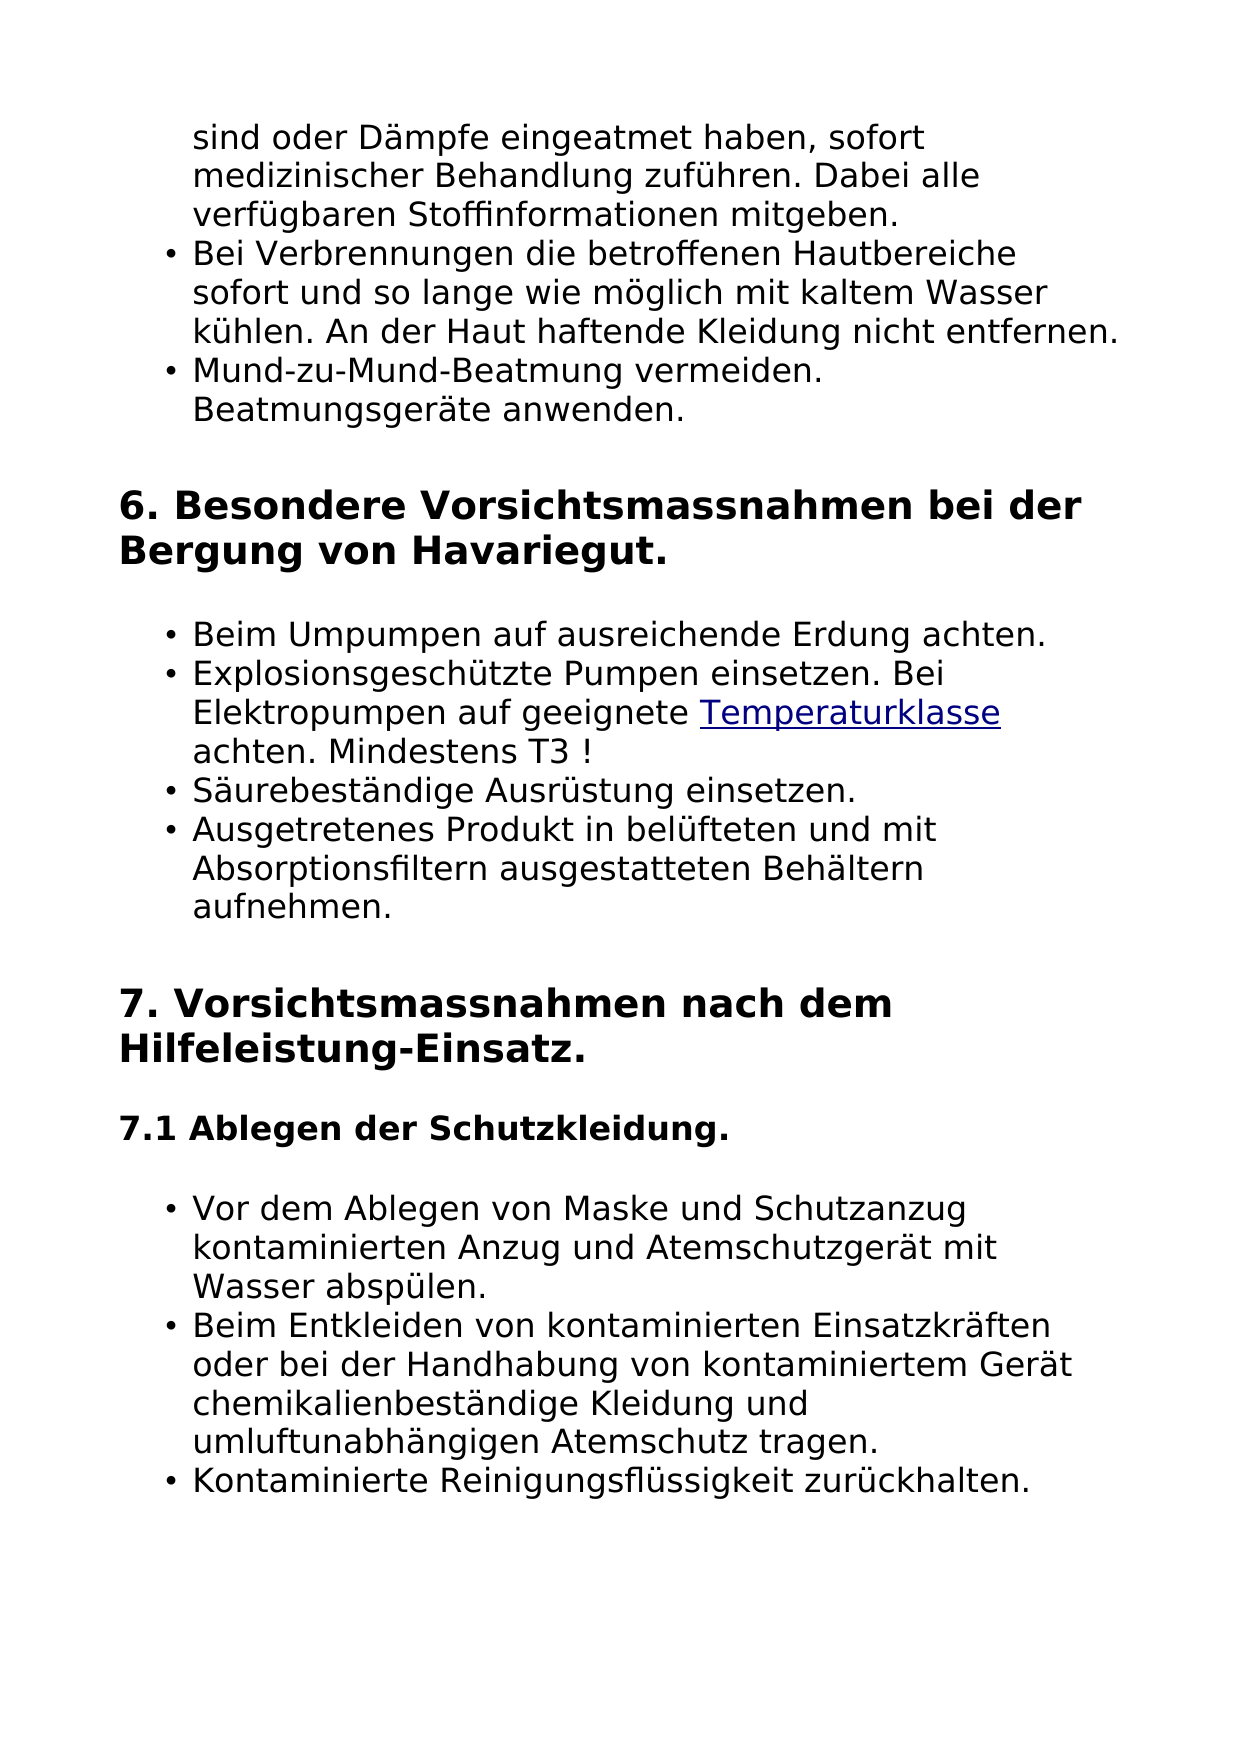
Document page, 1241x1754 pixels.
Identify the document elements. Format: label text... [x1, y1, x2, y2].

list Beim Umpumpen auf ausreichende Erdung achten. [177, 616, 1122, 655]
list Mund-zu-Mund-Beatmung vermeiden. Beatmungsgeräte anwenden. [177, 351, 1122, 429]
list Bei Verbrennungen die betroffenen Hautbereiche sofort und so lange wie möglich mit kaltem Wasser kühlen. An der Haut haftende Kleidung nicht entfernen. [177, 235, 1122, 351]
subtitle 7. Vorsichtsmassnahmen nach dem Hilfeleistung-Einsatz. [118, 981, 1122, 1072]
list Ausgetretenes Produkt in belüfteten und mit Absorptionsfiltern ausgestatteten Behältern aufnehmen. [177, 810, 1122, 927]
list Beim Entkleiden von kontaminierten Einsatzkräften oder bei der Handhabung von kontaminiertem Gerät chemikalienbeständige Kleidung und umluftunabhängigen Atemschutz tragen. [177, 1306, 1122, 1462]
list Explosionsgeschützte Pumpen einsetzen. Bei Elektropumpen auf geeignete Temperaturklasse achten. Mindestens T3 ! [177, 655, 1122, 771]
subtitle 6. Besondere Vorsichtsmassnahmen bei der Bergung von Havariegut. [118, 483, 1122, 574]
subtitle 7.1 Ablegen der Schutzkleidung. [118, 1109, 1122, 1148]
list Kontaminierte Reinigungsflüssigkeit zurückhalten. [177, 1462, 1122, 1501]
list Säurebeständige Ausrüstung einsetzen. [177, 771, 1122, 810]
list Vor dem Ablegen von Maske und Schutzanzug kontaminierten Anzug und Atemschutzgerät mit Wasser abspülen. [177, 1190, 1122, 1306]
list sind oder Dämpfe eingeatmet haben, sofort medizinischer Behandlung zuführen. Dabei alle verfügbaren Stoffinformationen mitgeben. [177, 118, 1122, 235]
